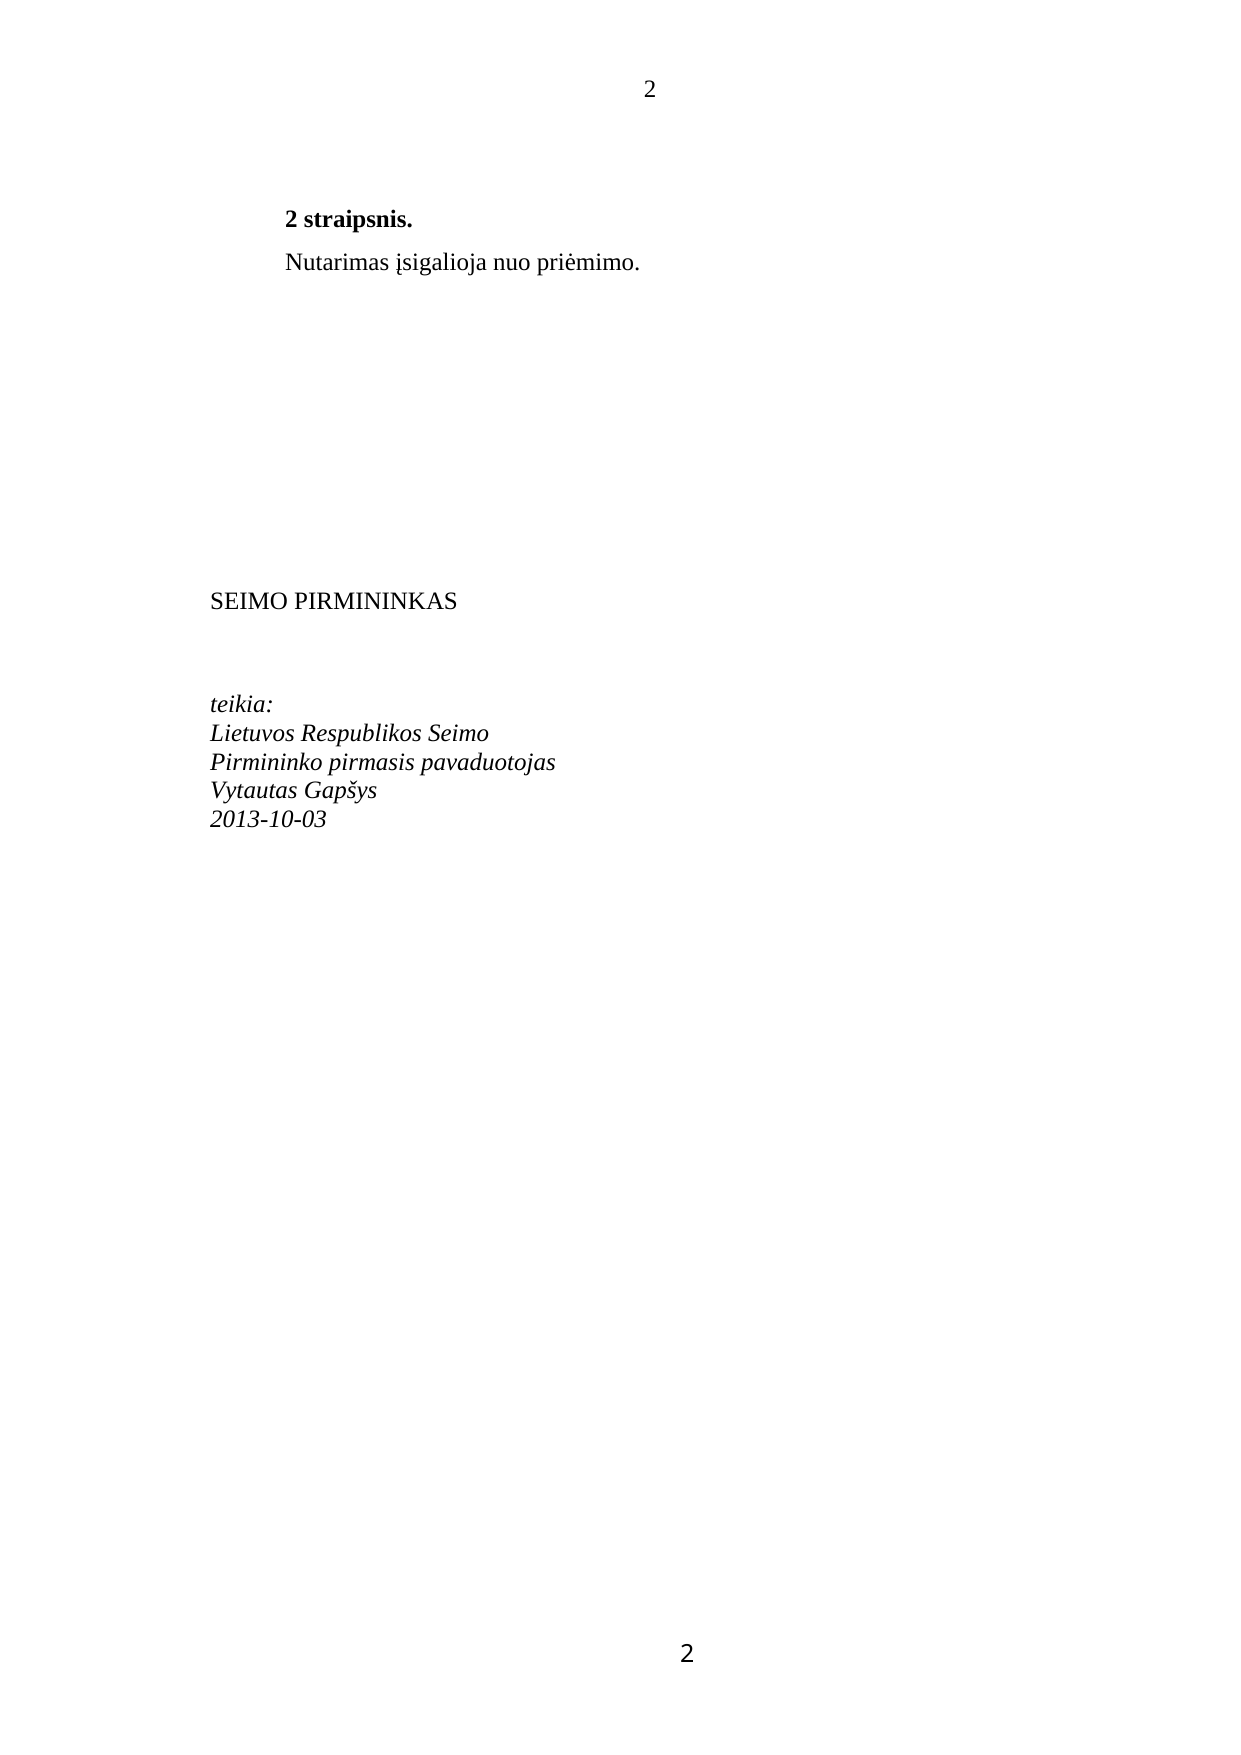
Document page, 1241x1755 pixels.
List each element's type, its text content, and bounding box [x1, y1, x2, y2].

text Lietuvos Respublikos Seimo [210, 718, 1120, 747]
text SEIMO PIRMININKAS [210, 586, 1120, 615]
text Nutarimas įsigalioja nuo priėmimo. [210, 247, 1120, 276]
text teikia: [210, 689, 1120, 718]
text Pirmininko pirmasis pavaduotojas [210, 747, 1120, 776]
text Vytautas Gapšys [210, 776, 1120, 804]
text 2013-10-03 [210, 804, 1120, 833]
text 2 straipsnis. [210, 204, 1120, 233]
